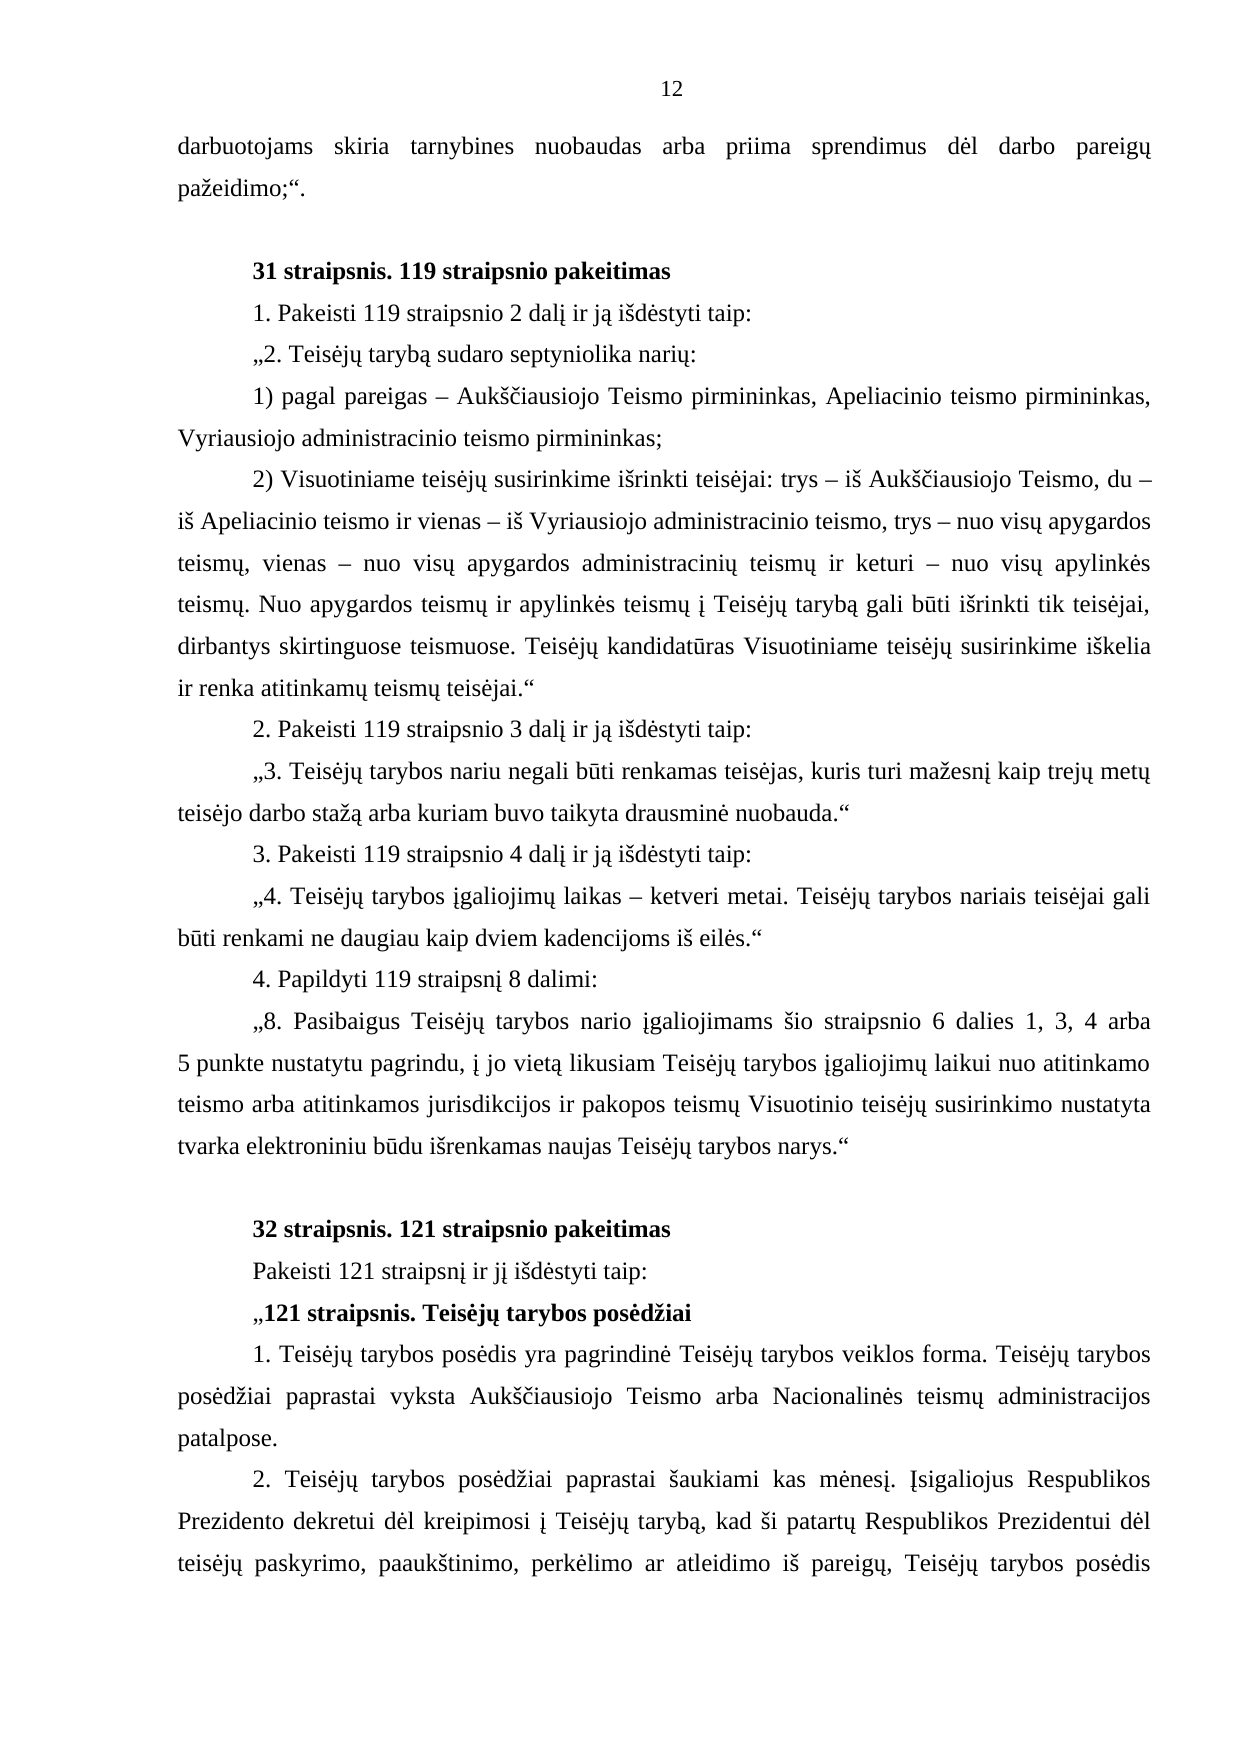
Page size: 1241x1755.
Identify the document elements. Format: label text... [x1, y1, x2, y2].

text 3. Pakeisti 119 straipsnio 4 dalį ir ją išdėstyti taip: [177, 826, 1152, 868]
text 32 straipsnis. 121 straipsnio pakeitimas [177, 1201, 1152, 1243]
text „121 straipsnis. Teisėjų tarybos posėdžiai [177, 1285, 1152, 1326]
text 1) pagal pareigas – Aukščiausiojo Teismo pirmininkas, Apeliacinio teismo pirmininkas, Vyriausiojo administracinio teismo pirmininkas; [177, 368, 1152, 451]
text Pakeisti 121 straipsnį ir jį išdėstyti taip: [177, 1243, 1152, 1285]
text „4. Teisėjų tarybos įgaliojimų laikas – ketveri metai. Teisėjų tarybos nariais teisėjai gali būti renkami ne daugiau kaip dviem kadencijoms iš eilės.“ [177, 868, 1152, 951]
text „2. Teisėjų tarybą sudaro septyniolika narių: [177, 326, 1152, 368]
text 1. Teisėjų tarybos posėdis yra pagrindinė Teisėjų tarybos veiklos forma. Teisėjų tarybos posėdžiai paprastai vyksta Aukščiausiojo Teismo arba Nacionalinės teismų administracijos patalpose. [177, 1326, 1152, 1451]
text 4. Papildyti 119 straipsnį 8 dalimi: [177, 951, 1152, 993]
text 2. Teisėjų tarybos posėdžiai paprastai šaukiami kas mėnesį. Įsigaliojus Respublikos Prezidento dekretui dėl kreipimosi į Teisėjų tarybą, kad ši patartų Respublikos Prezidentui dėl teisėjų paskyrimo, paaukštinimo, perkėlimo ar atleidimo iš pareigų, Teisėjų tarybos posėdis [177, 1451, 1152, 1576]
text darbuotojams skiria tarnybines nuobaudas arba priima sprendimus dėl darbo pareigų pažeidimo;“. [177, 118, 1152, 201]
text 1. Pakeisti 119 straipsnio 2 dalį ir ją išdėstyti taip: [177, 285, 1152, 326]
text 31 straipsnis. 119 straipsnio pakeitimas [177, 243, 1152, 285]
text „3. Teisėjų tarybos nariu negali būti renkamas teisėjas, kuris turi mažesnį kaip trejų metų teisėjo darbo stažą arba kuriam buvo taikyta drausminė nuobauda.“ [177, 743, 1152, 826]
text „8. Pasibaigus Teisėjų tarybos nario įgaliojimams šio straipsnio 6 dalies 1, 3, 4 arba 5 punkte nustatytu pagrindu, į jo vietą likusiam Teisėjų tarybos įgaliojimų laikui nuo atitinkamo teismo arba atitinkamos jurisdikcijos ir pakopos teismų Visuotinio teisėjų susirinkimo nustatyta tvarka elektroniniu būdu išrenkamas naujas Teisėjų tarybos narys.“ [177, 993, 1152, 1160]
text 2) Visuotiniame teisėjų susirinkime išrinkti teisėjai: trys – iš Aukščiausiojo Teismo, du – iš Apeliacinio teismo ir vienas – iš Vyriausiojo administracinio teismo, trys – nuo visų apygardos teismų, vienas – nuo visų apygardos administracinių teismų ir keturi – nuo visų apylinkės teismų. Nuo apygardos teismų ir apylinkės teismų į Teisėjų tarybą gali būti išrinkti tik teisėjai, dirbantys skirtinguose teismuose. Teisėjų kandidatūras Visuotiniame teisėjų susirinkime iškelia ir renka atitinkamų teismų teisėjai.“ [177, 451, 1152, 701]
text 2. Pakeisti 119 straipsnio 3 dalį ir ją išdėstyti taip: [177, 701, 1152, 743]
